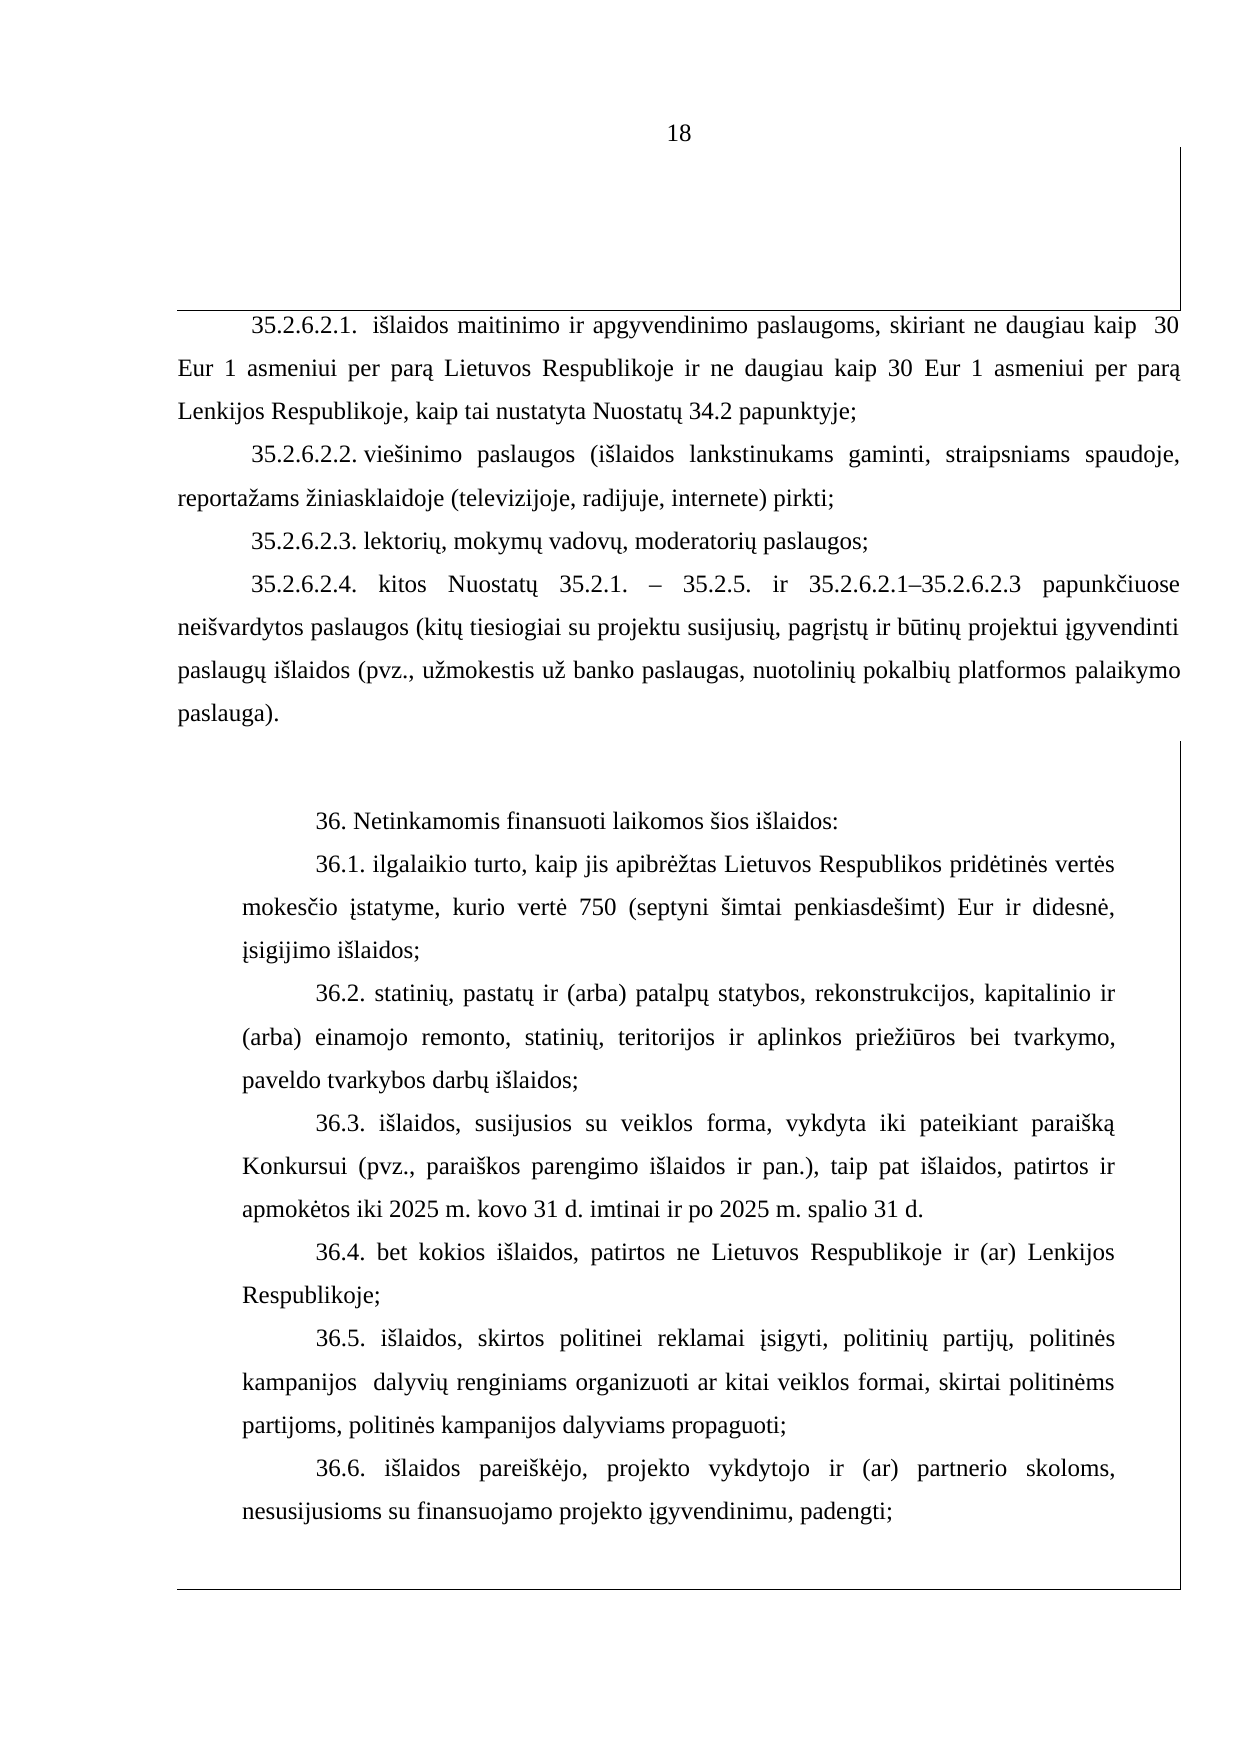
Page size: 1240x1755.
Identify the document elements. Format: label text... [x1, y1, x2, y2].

text 36.3. išlaidos, susijusios su veiklos forma, vykdyta iki pateikiant paraišką Konkursui (pvz., paraiškos parengimo išlaidos ir pan.), taip pat išlaidos, patirtos ir apmokėtos iki 2025 m. kovo 31 d. imtinai ir po 2025 m. spalio 31 d. [177, 1043, 1181, 1173]
text 35.2.6.2.2. viešinimo paslaugos (išlaidos lankstinukams gaminti, straipsniams spaudoje, reportažams žiniasklaidoje (televizijoje, radijuje, internete) pirkti; [177, 439, 1181, 511]
text 36.2. statinių, pastatų ir (arba) patalpų statybos, rekonstrukcijos, kapitalinio ir (arba) einamojo remonto, statinių, teritorijos ir aplinkos priežiūros bei tvarkymo, paveldo tvarkybos darbų išlaidos; [177, 914, 1181, 1043]
text 35.2.6.2.4. kitos Nuostatų 35.2.1. – 35.2.5. ir 35.2.6.2.1–35.2.6.2.3 papunkčiuose neišvardytos paslaugos (kitų tiesiogiai su projektu susijusių, pagrįstų ir būtinų projektui įgyvendinti paslaugų išlaidos (pvz., užmokestis už banko paslaugas, nuotolinių pokalbių platformos palaikymo paslauga). [177, 569, 1181, 727]
text 36. Netinkamomis finansuoti laikomos šios išlaidos: [177, 741, 1180, 784]
text 36.1. ilgalaikio turto, kaip jis apibrėžtas Lietuvos Respublikos pridėtinės vertės mokesčio įstatyme, kurio vertė 750 (septyni šimtai penkiasdešimt) Eur ir didesnė, įsigijimo išlaidos; [177, 784, 1181, 914]
text 36.4. bet kokios išlaidos, patirtos ne Lietuvos Respublikoje ir (ar) Lenkijos Respublikoje; [177, 1173, 1181, 1259]
text 35.2.6.2.1. išlaidos maitinimo ir apgyvendinimo paslaugoms, skiriant ne daugiau kaip 30 Eur 1 asmeniui per parą Lietuvos Respublikoje ir ne daugiau kaip 30 Eur 1 asmeniui per parą Lenkijos Respublikoje, kaip tai nustatyta Nuostatų 34.2 papunktyje; [177, 310, 1181, 425]
text 36.6. išlaidos pareiškėjo, projekto vykdytojo ir (ar) partnerio skoloms, nesusijusioms su finansuojamo projekto įgyvendinimu, padengti; [177, 1388, 1181, 1589]
text 35.2.6.2.3. lektorių, mokymų vadovų, moderatorių paslaugos; [177, 526, 1181, 554]
text 36.5. išlaidos, skirtos politinei reklamai įsigyti, politinių partijų, politinės kampanijos dalyvių renginiams organizuoti ar kitai veiklos formai, skirtai politinėms partijoms, politinės kampanijos dalyviams propaguoti; [177, 1259, 1181, 1388]
